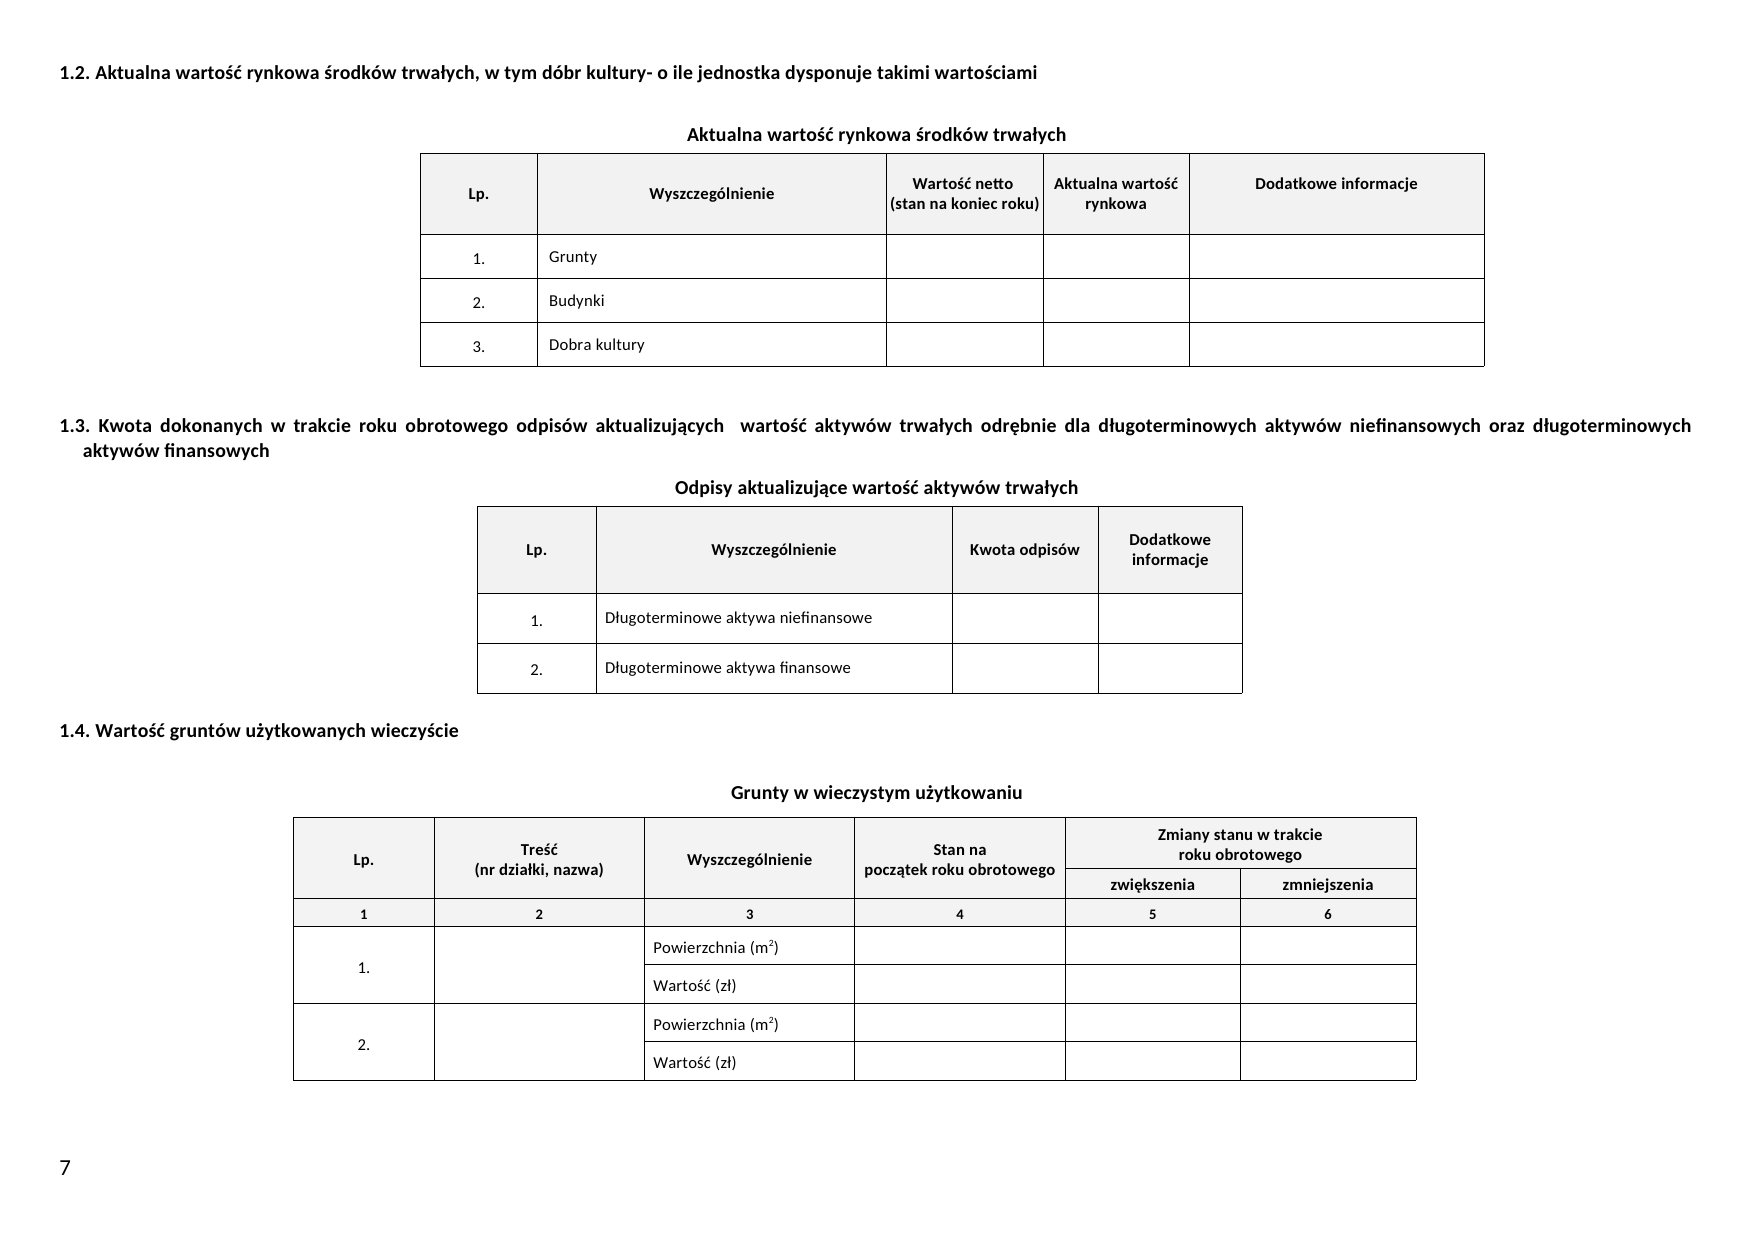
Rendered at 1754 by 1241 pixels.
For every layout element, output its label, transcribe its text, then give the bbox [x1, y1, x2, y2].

table_cell [855, 1004, 1065, 1041]
table_header Dodatkowe informacje [1190, 154, 1484, 234]
table_cell [855, 927, 1065, 964]
table_cell [1066, 965, 1240, 1003]
table_cell 2 [435, 899, 644, 926]
table_cell Powierzchnia (m2) [645, 1004, 854, 1041]
table_cell [855, 1042, 1065, 1079]
table_header Wyszczególnienie [597, 507, 952, 593]
text 1.4. Wartość gruntów użytkowanych wieczyście [59, 718, 1695, 743]
table_cell 3 [645, 899, 854, 926]
table_cell [435, 927, 644, 1003]
table_cell [887, 279, 1043, 322]
text 1.2. Aktualna wartość rynkowa środków trwałych, w tym dóbr kultury- o ile jednostka dysponuje takimi wartościami [59, 59, 1695, 84]
table_cell [953, 594, 1098, 643]
table_header Wyszczególnienie [538, 154, 886, 234]
table_cell Budynki [538, 279, 886, 322]
table_cell 1. [421, 235, 537, 278]
table_cell [1044, 279, 1189, 322]
table_cell [1241, 1004, 1416, 1041]
table_header Stan na początek roku obrotowego [855, 818, 1065, 898]
table_cell [1066, 1004, 1240, 1041]
table_cell Wartość (zł) [645, 965, 854, 1003]
table_cell [953, 644, 1098, 692]
table_cell [1066, 1042, 1240, 1079]
table_header Kwota odpisów [953, 507, 1098, 593]
table_cell [1241, 1042, 1416, 1079]
table_cell [1099, 594, 1242, 643]
table_cell [1099, 644, 1242, 692]
table_cell 4 [855, 899, 1065, 926]
text Odpisy aktualizujące wartość aktywów trwałych [59, 474, 1695, 499]
table_cell [1190, 323, 1484, 366]
table_cell [1190, 235, 1484, 278]
table_cell 1. [294, 927, 434, 1003]
table_cell Powierzchnia (m2) [645, 927, 854, 964]
table_cell zwiększenia [1066, 869, 1240, 898]
table_cell [855, 965, 1065, 1003]
text 1.3. Kwota dokonanych w trakcie roku obrotowego odpisów aktualizujących wartość aktywów trwałych odrębnie dla długoterminowych aktywów niefinansowych oraz długoterminowych aktywów finansowych [59, 412, 1695, 462]
table_cell 5 [1066, 899, 1240, 926]
table_cell 2. [294, 1004, 434, 1079]
table_cell Dobra kultury [538, 323, 886, 366]
table_cell [1044, 323, 1189, 366]
table_header Lp. [294, 818, 434, 898]
table_header Aktualna wartość rynkowa [1044, 154, 1189, 234]
table_header Zmiany stanu w trakcie roku obrotowego [1066, 818, 1416, 867]
table_cell Długoterminowe aktywa finansowe [597, 644, 952, 692]
text Grunty w wieczystym użytkowaniu [59, 779, 1695, 804]
table_cell [1241, 965, 1416, 1003]
table_cell [1241, 927, 1416, 964]
table_cell 2. [421, 279, 537, 322]
table_header Dodatkowe informacje [1099, 507, 1242, 593]
table_header Treść (nr działki, nazwa) [435, 818, 644, 898]
table_cell [435, 1004, 644, 1079]
table_cell zmniejszenia [1241, 869, 1416, 898]
table_cell Grunty [538, 235, 886, 278]
table_header Lp. [421, 154, 537, 234]
table_cell [1044, 235, 1189, 278]
table_cell Długoterminowe aktywa niefinansowe [597, 594, 952, 643]
table_cell 1 [294, 899, 434, 926]
table_cell [887, 323, 1043, 366]
text Aktualna wartość rynkowa środków trwałych [59, 122, 1695, 147]
table_cell [1066, 927, 1240, 964]
table_cell 6 [1241, 899, 1416, 926]
table_header Lp. [478, 507, 596, 593]
table_cell 3. [421, 323, 537, 366]
table_cell [1190, 279, 1484, 322]
table_cell 1. [478, 594, 596, 643]
table_cell 2. [478, 644, 596, 692]
table_cell Wartość (zł) [645, 1042, 854, 1079]
table_header Wartość netto (stan na koniec roku) [887, 154, 1043, 234]
table_header Wyszczególnienie [645, 818, 854, 898]
table_cell [887, 235, 1043, 278]
